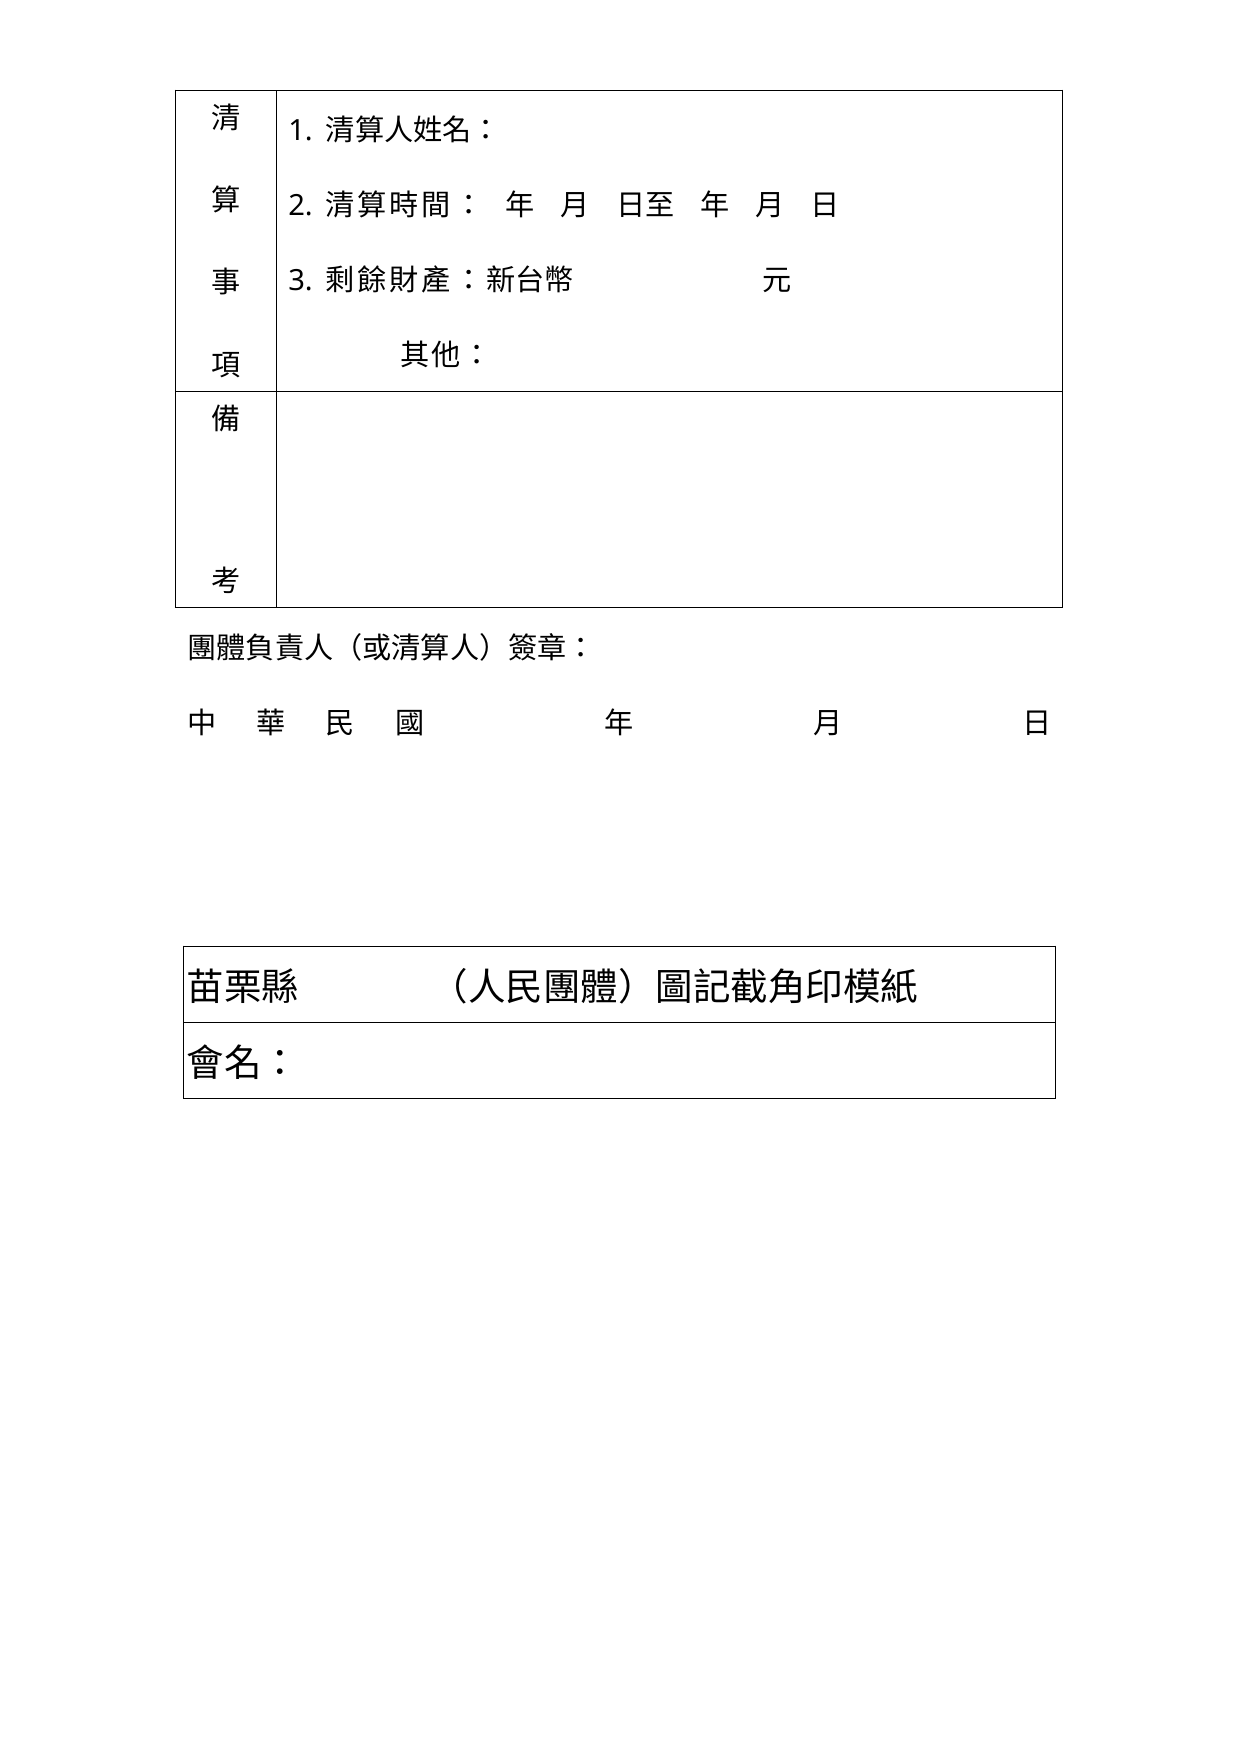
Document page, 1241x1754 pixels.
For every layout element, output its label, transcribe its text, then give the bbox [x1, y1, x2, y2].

table_cell 會名： [184, 1023, 1055, 1098]
text 中華民國 年 月 日 [187, 683, 1053, 758]
text 團體負責人（或清算人）簽章： [187, 608, 1053, 683]
table_cell 清算人姓名： 清算時間： 年 月 日至 年 月 日 剩餘財產：新台幣 元 其他： [277, 91, 1062, 391]
table_cell 清算事項 [176, 91, 276, 391]
table_cell [277, 392, 1062, 607]
table_header 苗栗縣 （人民團體）圖記截角印模紙 [184, 947, 1055, 1022]
table_cell 備考 [176, 392, 276, 607]
